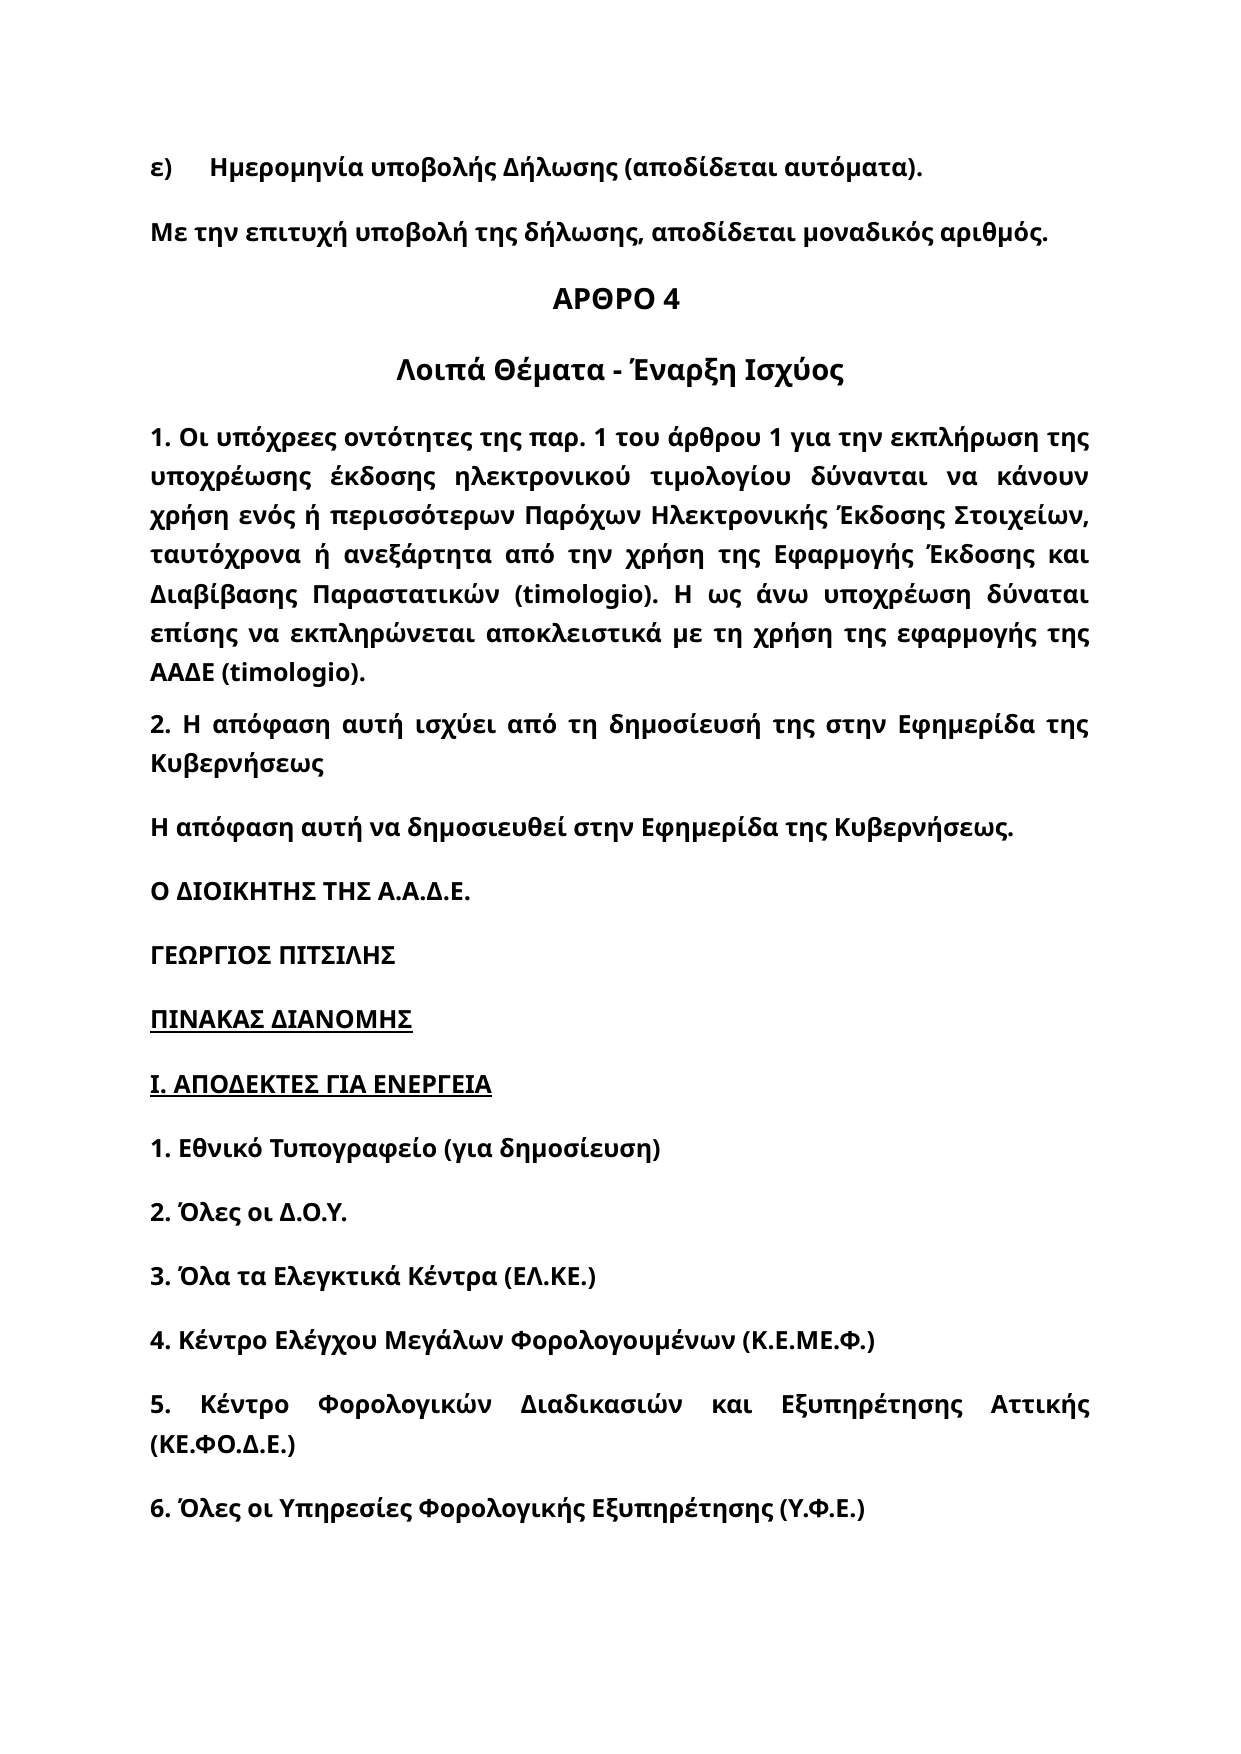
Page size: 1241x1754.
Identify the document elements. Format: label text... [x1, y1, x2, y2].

text 2. Όλες οι Δ.Ο.Υ. [150, 1194, 1090, 1229]
text 2. Η απόφαση αυτή ισχύει από τη δημοσίευσή της στην Εφημερίδα της Κυβερνήσεως [150, 706, 1090, 779]
subtitle Λοιπά Θέματα - Έναρξη Ισχύος [150, 349, 1090, 389]
text 6. Όλες οι Υπηρεσίες Φορολογικής Εξυπηρέτησης (Υ.Φ.Ε.) [150, 1490, 1090, 1524]
text 5. Κέντρο Φορολογικών Διαδικασιών και Εξυπηρέτησης Αττικής (ΚΕ.ΦΟ.Δ.Ε.) [150, 1387, 1090, 1460]
text Η απόφαση αυτή να δημοσιευθεί στην Εφημερίδα της Κυβερνήσεως. [150, 809, 1090, 844]
subtitle ΑΡΘΡΟ 4 [150, 278, 1090, 318]
text ΓΕΩΡΓΙΟΣ ΠΙΤΣΙΛΗΣ [150, 938, 1090, 972]
text 4. Κέντρο Ελέγχου Μεγάλων Φορολογουμένων (Κ.Ε.ΜΕ.Φ.) [150, 1323, 1090, 1357]
text Ι. ΑΠΟΔΕΚΤΕΣ ΓΙΑ ΕΝΕΡΓΕΙΑ [150, 1066, 1090, 1100]
text 1. Οι υπόχρεες οντότητες της παρ. 1 του άρθρου 1 για την εκπλήρωση της υποχρέωσης έκδοσης ηλεκτρονικού τιμολογίου δύνανται να κάνουν χρήση ενός ή περισσότερων Παρόχων Ηλεκτρονικής Έκδοσης Στοιχείων, ταυτόχρονα ή ανεξάρτητα από την χρήση της Εφαρμογής Έκδοσης και Διαβίβασης Παραστατικών (timologio). Η ως άνω υποχρέωση δύναται επίσης να εκπληρώνεται αποκλειστικά με τη χρήση της εφαρμογής της ΑΑΔΕ (timologio). [150, 419, 1090, 689]
list ε) Ημερομηνία υποβολής Δήλωσης (αποδίδεται αυτόματα). [150, 150, 1090, 184]
text 3. Όλα τα Ελεγκτικά Κέντρα (ΕΛ.ΚΕ.) [150, 1259, 1090, 1293]
text Με την επιτυχή υποβολή της δήλωσης, αποδίδεται μοναδικός αριθμός. [150, 214, 1090, 248]
text 1. Εθνικό Τυπογραφείο (για δημοσίευση) [150, 1130, 1090, 1164]
text ΠΙΝΑΚΑΣ ΔΙΑΝΟΜΗΣ [150, 1002, 1090, 1036]
text Ο ΔΙΟΙΚΗΤΗΣ ΤΗΣ Α.Α.Δ.Ε. [150, 874, 1090, 908]
